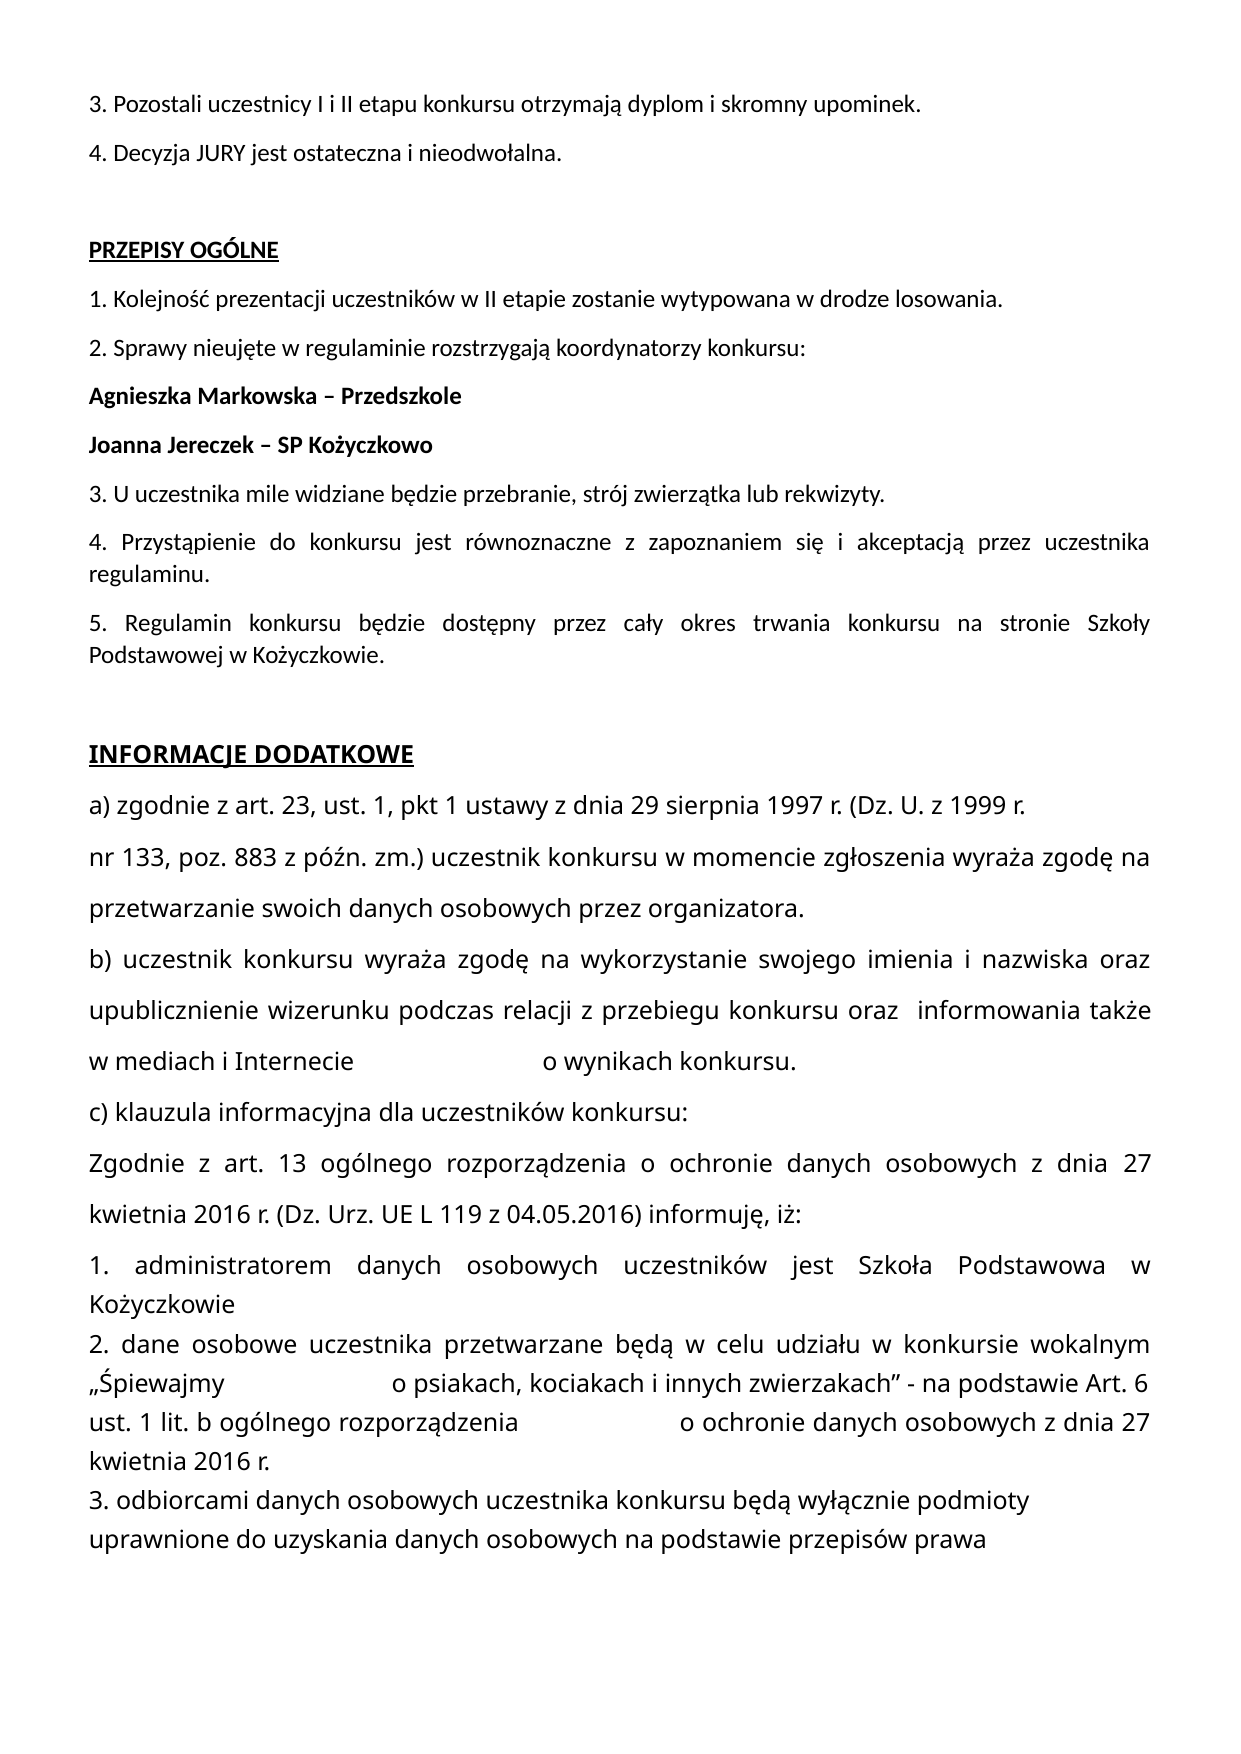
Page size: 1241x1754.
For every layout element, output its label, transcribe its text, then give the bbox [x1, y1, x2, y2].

text 2. Sprawy nieujęte w regulaminie rozstrzygają koordynatorzy konkursu: [88, 332, 1152, 362]
text c) klauzula informacyjna dla uczestników konkursu: [88, 1095, 1152, 1129]
text nr 133, poz. 883 z późn. zm.) uczestnik konkursu w momencie zgłoszenia wyraża zgodę na przetwarzanie swoich danych osobowych przez organizatora. [88, 839, 1152, 925]
text Zgodnie z art. 13 ogólnego rozporządzenia o ochronie danych osobowych z dnia 27 kwietnia 2016 r. (Dz. Urz. UE L 119 z 04.05.2016) informuję, iż: [88, 1146, 1152, 1231]
text Agnieszka Markowska – Przedszkole [88, 380, 1152, 411]
text 1. Kolejność prezentacji uczestników w II etapie zostanie wytypowana w drodze losowania. [88, 283, 1152, 314]
text 2. dane osobowe uczestnika przetwarzane będą w celu udziału w konkursie wokalnym „Śpiewajmy o psiakach, kociakach i innych zwierzakach” - na podstawie Art. 6 ust. 1 lit. b ogólnego rozporządzenia o ochronie danych osobowych z dnia 27 kwietnia 2016 r. [88, 1326, 1152, 1478]
text 3. U uczestnika mile widziane będzie przebranie, strój zwierzątka lub rekwizyty. [88, 478, 1152, 508]
text 4. Przystąpienie do konkursu jest równoznaczne z zapoznaniem się i akceptacją przez uczestnika regulaminu. [88, 526, 1152, 589]
text 1. administratorem danych osobowych uczestników jest Szkoła Podstawowa w Kożyczkowie [88, 1248, 1152, 1321]
text 3. odbiorcami danych osobowych uczestnika konkursu będą wyłącznie podmioty uprawnione do uzyskania danych osobowych na podstawie przepisów prawa [88, 1483, 1152, 1556]
text 5. Regulamin konkursu będzie dostępny przez cały okres trwania konkursu na stronie Szkoły Podstawowej w Kożyczkowie. [88, 607, 1152, 669]
text a) zgodnie z art. 23, ust. 1, pkt 1 ustawy z dnia 29 sierpnia 1997 r. (Dz. U. z 1999 r. [88, 788, 1152, 822]
text PRZEPISY OGÓLNE [88, 234, 1152, 265]
text b) uczestnik konkursu wyraża zgodę na wykorzystanie swojego imienia i nazwiska oraz upublicznienie wizerunku podczas relacji z przebiegu konkursu oraz informowania także w mediach i Internecie o wynikach konkursu. [88, 942, 1152, 1078]
text 4. Decyzja JURY jest ostateczna i nieodwołalna. [88, 137, 1152, 168]
text Joanna Jereczek – SP Kożyczkowo [88, 429, 1152, 459]
text 3. Pozostali uczestnicy I i II etapu konkursu otrzymają dyplom i skromny upominek. [88, 88, 1152, 119]
text INFORMACJE DODATKOWE [88, 736, 1152, 770]
